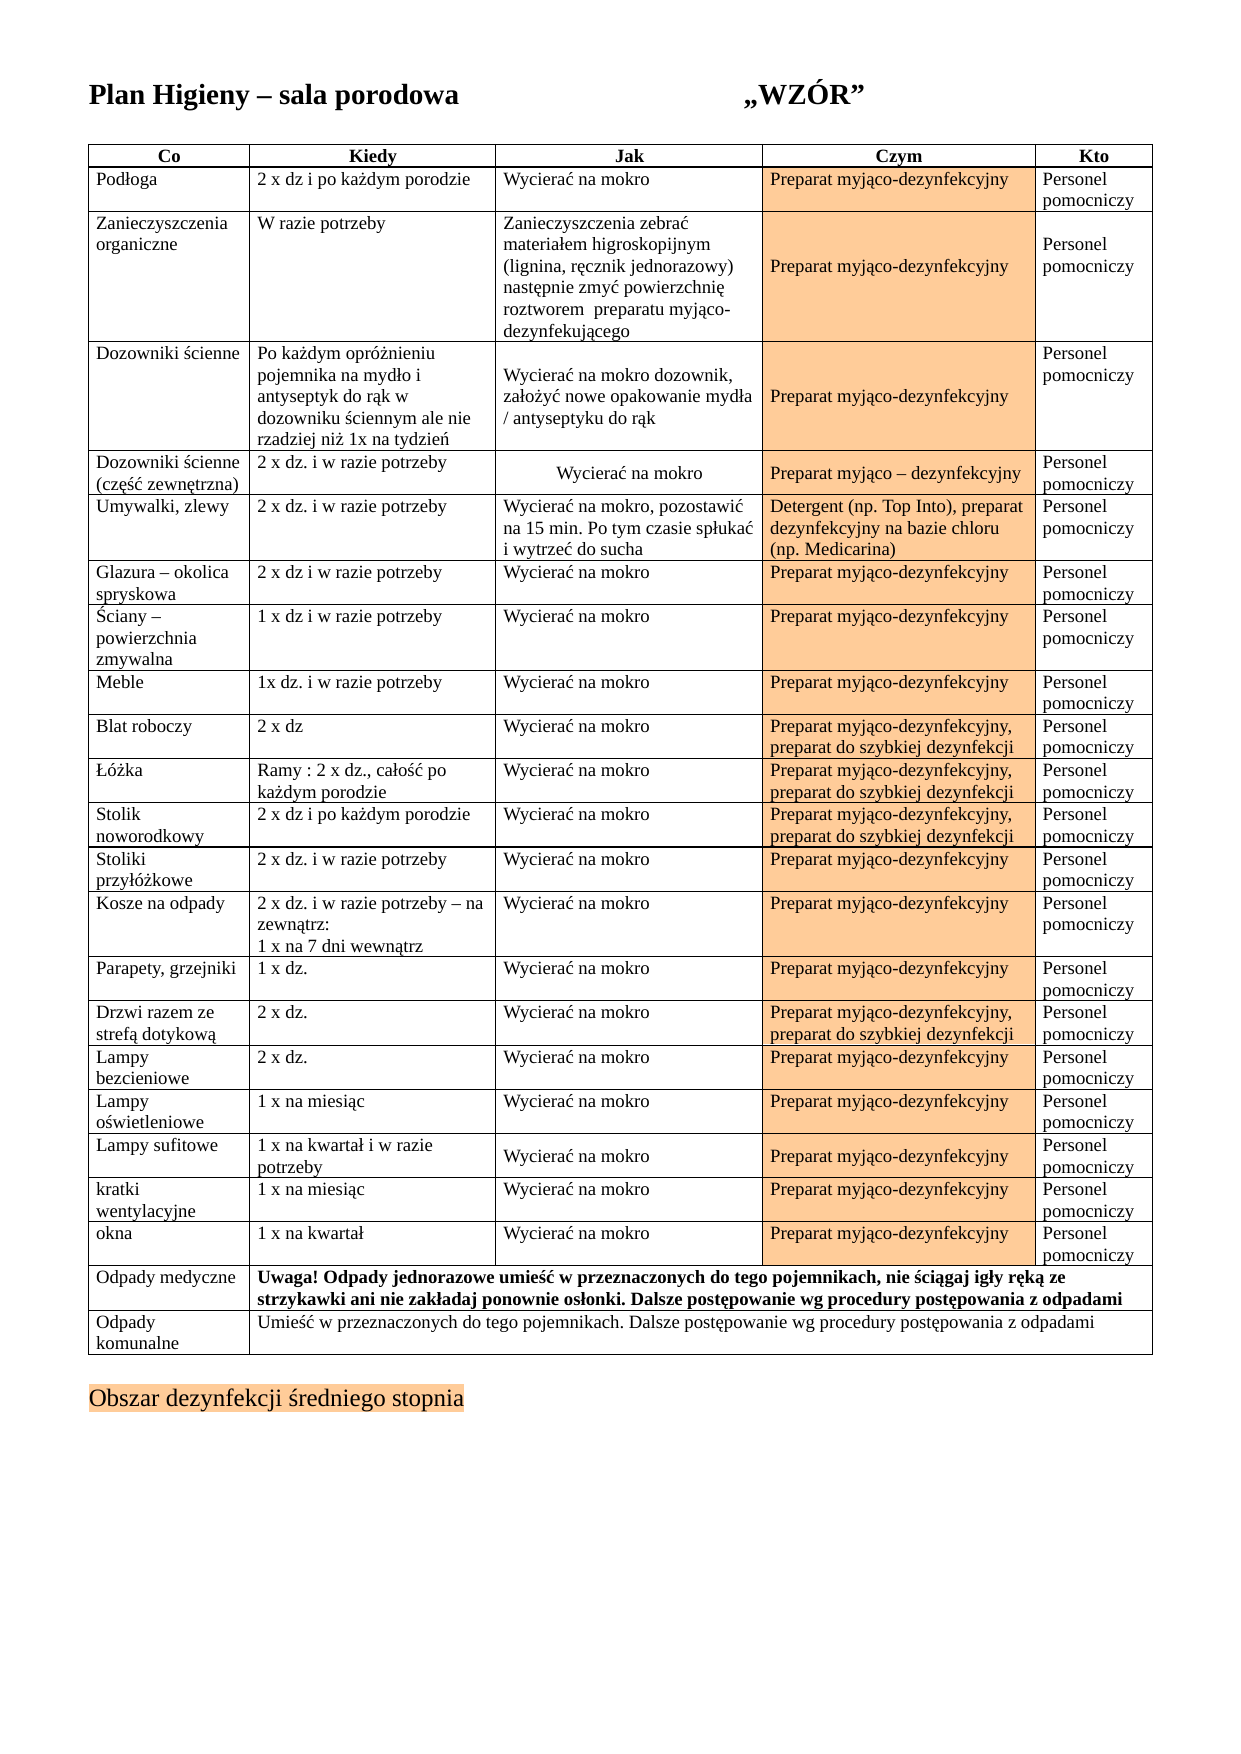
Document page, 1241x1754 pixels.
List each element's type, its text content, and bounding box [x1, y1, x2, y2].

table_cell Wycierać na mokro [496, 957, 762, 1000]
table_cell Preparat myjąco-dezynfekcyjny [763, 561, 1035, 604]
table_cell Wycierać na mokro [496, 1090, 762, 1133]
table_cell Personel pomocniczy [1036, 1046, 1152, 1089]
table_cell 2 x dz. i w razie potrzeby [250, 848, 495, 891]
table_cell Zanieczyszczenia organiczne [89, 212, 249, 341]
table_cell Preparat myjąco-dezynfekcyjny [763, 892, 1035, 956]
table_cell Wycierać na mokro [496, 892, 762, 956]
table_cell Preparat myjąco-dezynfekcyjny [763, 957, 1035, 1000]
table_cell Personel pomocniczy [1036, 1178, 1152, 1221]
table_cell 2 x dz i w razie potrzeby [250, 561, 495, 604]
table_cell Dozowniki ścienne (część zewnętrzna) [89, 451, 249, 494]
table_cell Stoliki przyłóżkowe [89, 848, 249, 891]
table_cell Preparat myjąco-dezynfekcyjny [763, 1222, 1035, 1265]
table_cell Wycierać na mokro dozownik, założyć nowe opakowanie mydła / antyseptyku do rąk [496, 342, 762, 450]
table_cell Personel pomocniczy [1036, 1001, 1152, 1044]
table_cell Personel pomocniczy [1036, 1090, 1152, 1133]
table_cell kratki wentylacyjne [89, 1178, 249, 1221]
table_cell Wycierać na mokro [496, 605, 762, 670]
table_cell Personel pomocniczy [1036, 892, 1152, 956]
table_cell Personel pomocniczy [1036, 671, 1152, 714]
table_cell Wycierać na mokro [496, 451, 762, 494]
table_cell Personel pomocniczy [1036, 803, 1152, 846]
table_header Kiedy [250, 145, 495, 166]
table_cell Preparat myjąco-dezynfekcyjny [763, 671, 1035, 714]
table_cell Blat roboczy [89, 715, 249, 758]
table_cell Preparat myjąco-dezynfekcyjny [763, 1090, 1035, 1133]
table_cell 2 x dz. i w razie potrzeby – na zewnątrz: 1 x na 7 dni wewnątrz [250, 892, 495, 956]
table_cell Odpady medyczne [89, 1266, 249, 1309]
table_cell Preparat myjąco-dezynfekcyjny [763, 212, 1035, 341]
table_cell Lampy oświetleniowe [89, 1090, 249, 1133]
table_cell 1 x na kwartał [250, 1222, 495, 1265]
table_cell Wycierać na mokro [496, 803, 762, 846]
table_cell Wycierać na mokro [496, 1222, 762, 1265]
table_cell Umieść w przeznaczonych do tego pojemnikach. Dalsze postępowanie wg procedury postępowania z odpadami [250, 1311, 1152, 1354]
table_cell Wycierać na mokro [496, 715, 762, 758]
table_header Co [89, 145, 249, 166]
table_cell Lampy sufitowe [89, 1134, 249, 1177]
table_cell Uwaga! Odpady jednorazowe umieść w przeznaczonych do tego pojemnikach, nie ściągaj igły ręką ze strzykawki ani nie zakładaj ponownie osłonki. Dalsze postępowanie wg procedury postępowania z odpadami [250, 1266, 1152, 1309]
table_cell Łóżka [89, 759, 249, 802]
table_cell Wycierać na mokro [496, 561, 762, 604]
table_cell Wycierać na mokro [496, 671, 762, 714]
table_cell 2 x dz i po każdym porodzie [250, 803, 495, 846]
table_cell Wycierać na mokro [496, 1001, 762, 1044]
table_cell Wycierać na mokro [496, 848, 762, 891]
table_cell 2 x dz. [250, 1046, 495, 1089]
table_cell Wycierać na mokro [496, 1134, 762, 1177]
table_cell Personel pomocniczy [1036, 451, 1152, 494]
table_cell Umywalki, zlewy [89, 495, 249, 560]
table_cell Glazura – okolica spryskowa [89, 561, 249, 604]
table_header Kto [1036, 145, 1152, 166]
table_cell W razie potrzeby [250, 212, 495, 341]
table_cell Personel pomocniczy [1036, 168, 1152, 211]
table_cell 1x dz. i w razie potrzeby [250, 671, 495, 714]
table_cell Personel pomocniczy [1036, 342, 1152, 450]
table_cell Wycierać na mokro [496, 759, 762, 802]
table_cell 2 x dz. i w razie potrzeby [250, 495, 495, 560]
table_cell Preparat myjąco – dezynfekcyjny [763, 451, 1035, 494]
table_cell 2 x dz. i w razie potrzeby [250, 451, 495, 494]
table_cell Preparat myjąco-dezynfekcyjny [763, 168, 1035, 211]
table_cell Wycierać na mokro [496, 1046, 762, 1089]
table_cell Personel pomocniczy [1036, 495, 1152, 560]
text Obszar dezynfekcji średniego stopnia [88, 1383, 1152, 1412]
table_cell 1 x na kwartał i w razie potrzeby [250, 1134, 495, 1177]
table_cell Personel pomocniczy [1036, 605, 1152, 670]
table_cell Podłoga [89, 168, 249, 211]
subtitle Plan Higieny – sala porodowa „WZÓR” [88, 77, 1152, 110]
table_cell 1 x dz i w razie potrzeby [250, 605, 495, 670]
table_cell Preparat myjąco-dezynfekcyjny [763, 342, 1035, 450]
table_cell 1 x na miesiąc [250, 1178, 495, 1221]
table_cell 2 x dz. [250, 1001, 495, 1044]
table_cell Zanieczyszczenia zebrać materiałem higroskopijnym (lignina, ręcznik jednorazowy) następnie zmyć powierzchnię roztworem preparatu myjąco-dezynfekującego [496, 212, 762, 341]
table_cell Preparat myjąco-dezynfekcyjny [763, 1178, 1035, 1221]
table_cell Po każdym opróżnieniu pojemnika na mydło i antyseptyk do rąk w dozowniku ściennym ale nie rzadziej niż 1x na tydzień [250, 342, 495, 450]
table_cell Personel pomocniczy [1036, 212, 1152, 341]
table_cell Wycierać na mokro [496, 1178, 762, 1221]
table_cell Personel pomocniczy [1036, 1222, 1152, 1265]
table_cell Odpady komunalne [89, 1311, 249, 1354]
table_cell Preparat myjąco-dezynfekcyjny [763, 1134, 1035, 1177]
table_cell Preparat myjąco-dezynfekcyjny, preparat do szybkiej dezynfekcji [763, 759, 1035, 802]
table_cell Kosze na odpady [89, 892, 249, 956]
table_cell Preparat myjąco-dezynfekcyjny [763, 1046, 1035, 1089]
table_cell Drzwi razem ze strefą dotykową [89, 1001, 249, 1044]
table_cell Preparat myjąco-dezynfekcyjny, preparat do szybkiej dezynfekcji [763, 803, 1035, 846]
table_cell Personel pomocniczy [1036, 848, 1152, 891]
table_cell Ramy : 2 x dz., całość po każdym porodzie [250, 759, 495, 802]
table_cell Wycierać na mokro [496, 168, 762, 211]
table_cell Lampy bezcieniowe [89, 1046, 249, 1089]
table_cell Dozowniki ścienne [89, 342, 249, 450]
table_cell Personel pomocniczy [1036, 715, 1152, 758]
table_cell okna [89, 1222, 249, 1265]
table_cell Personel pomocniczy [1036, 561, 1152, 604]
table_cell Preparat myjąco-dezynfekcyjny, preparat do szybkiej dezynfekcji [763, 1001, 1035, 1044]
table_cell Personel pomocniczy [1036, 957, 1152, 1000]
table_cell Preparat myjąco-dezynfekcyjny [763, 848, 1035, 891]
table_cell 1 x na miesiąc [250, 1090, 495, 1133]
table_cell Detergent (np. Top Into), preparat dezynfekcyjny na bazie chloru (np. Medicarina) [763, 495, 1035, 560]
table_cell Personel pomocniczy [1036, 1134, 1152, 1177]
table_cell Preparat myjąco-dezynfekcyjny, preparat do szybkiej dezynfekcji [763, 715, 1035, 758]
table_cell Parapety, grzejniki [89, 957, 249, 1000]
table_cell 1 x dz. [250, 957, 495, 1000]
table_cell Meble [89, 671, 249, 714]
table_cell 2 x dz i po każdym porodzie [250, 168, 495, 211]
table_cell Wycierać na mokro, pozostawić na 15 min. Po tym czasie spłukać i wytrzeć do sucha [496, 495, 762, 560]
table_header Czym [763, 145, 1035, 166]
table_cell 2 x dz [250, 715, 495, 758]
table_cell Personel pomocniczy [1036, 759, 1152, 802]
table_cell Stolik noworodkowy [89, 803, 249, 846]
table_cell Preparat myjąco-dezynfekcyjny [763, 605, 1035, 670]
table_cell Ściany – powierzchnia zmywalna [89, 605, 249, 670]
table_header Jak [496, 145, 762, 166]
